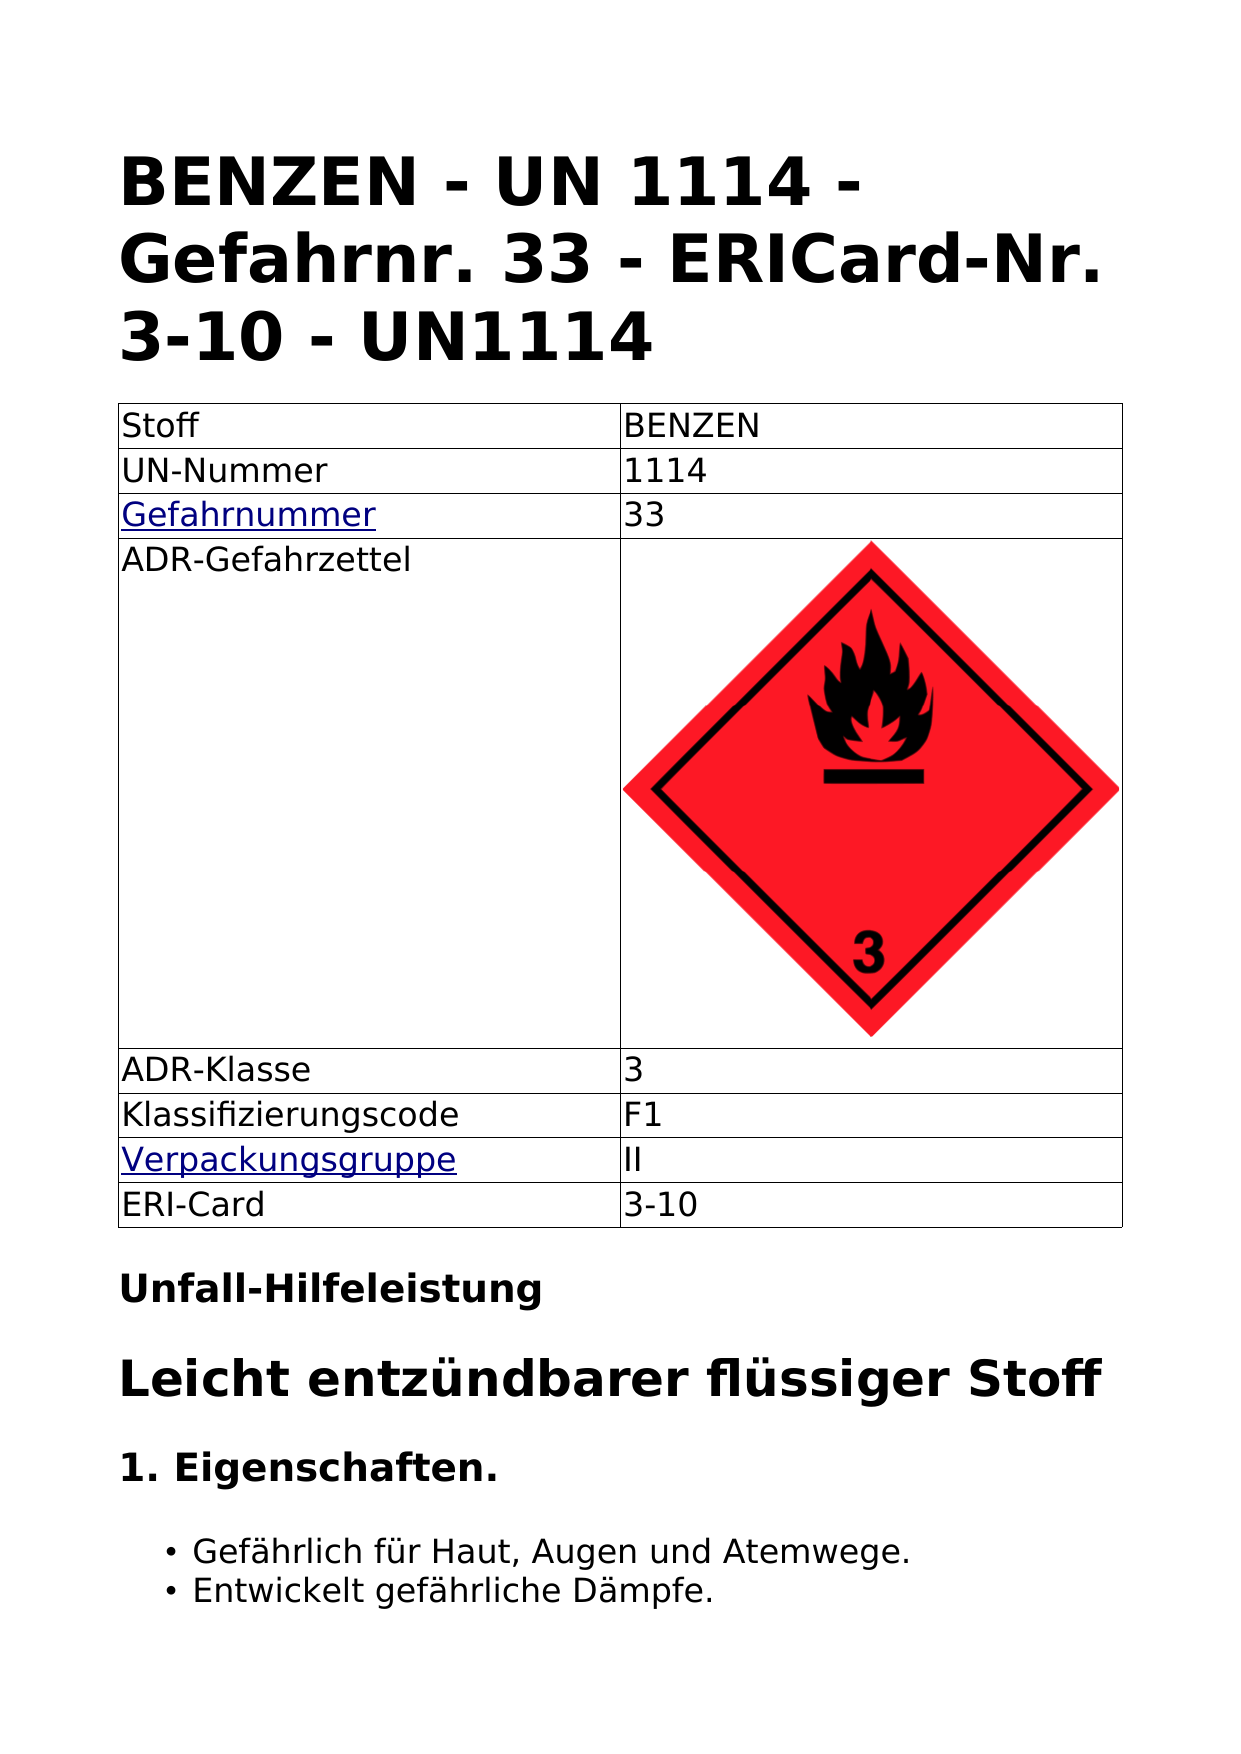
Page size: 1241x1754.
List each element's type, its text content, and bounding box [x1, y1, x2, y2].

subtitle BENZEN - UN 1114 - Gefahrnr. 33 - ERICard-Nr. 3-10 - UN1114 [118, 143, 1122, 376]
picture [622, 540, 1120, 1037]
table_cell Gefahrnummer [119, 494, 620, 538]
table_cell Klassifizierungscode [119, 1094, 620, 1137]
table_cell F1 [621, 1094, 1122, 1137]
table_cell 33 [621, 494, 1122, 538]
subtitle 1. Eigenschaften. [118, 1445, 1122, 1490]
table_cell [621, 539, 1122, 1048]
table_cell 3-10 [621, 1183, 1122, 1227]
list Entwickelt gefährliche Dämpfe. [177, 1571, 1122, 1610]
table_cell II [621, 1138, 1122, 1182]
table_cell ADR-Klasse [119, 1049, 620, 1092]
list Gefährlich für Haut, Augen und Atemwege. [177, 1532, 1122, 1571]
subtitle Leicht entzündbarer flüssiger Stoff [118, 1349, 1122, 1408]
table_header Stoff [119, 404, 620, 448]
table_cell UN-Nummer [119, 449, 620, 493]
table_cell 1114 [621, 449, 1122, 493]
table_cell Verpackungsgruppe [119, 1138, 620, 1182]
table_cell ADR-Gefahrzettel [119, 539, 620, 1048]
table_cell ERI-Card [119, 1183, 620, 1227]
table_header BENZEN [621, 404, 1122, 448]
table_cell 3 [621, 1049, 1122, 1092]
subtitle Unfall-Hilfeleistung [118, 1267, 1122, 1312]
